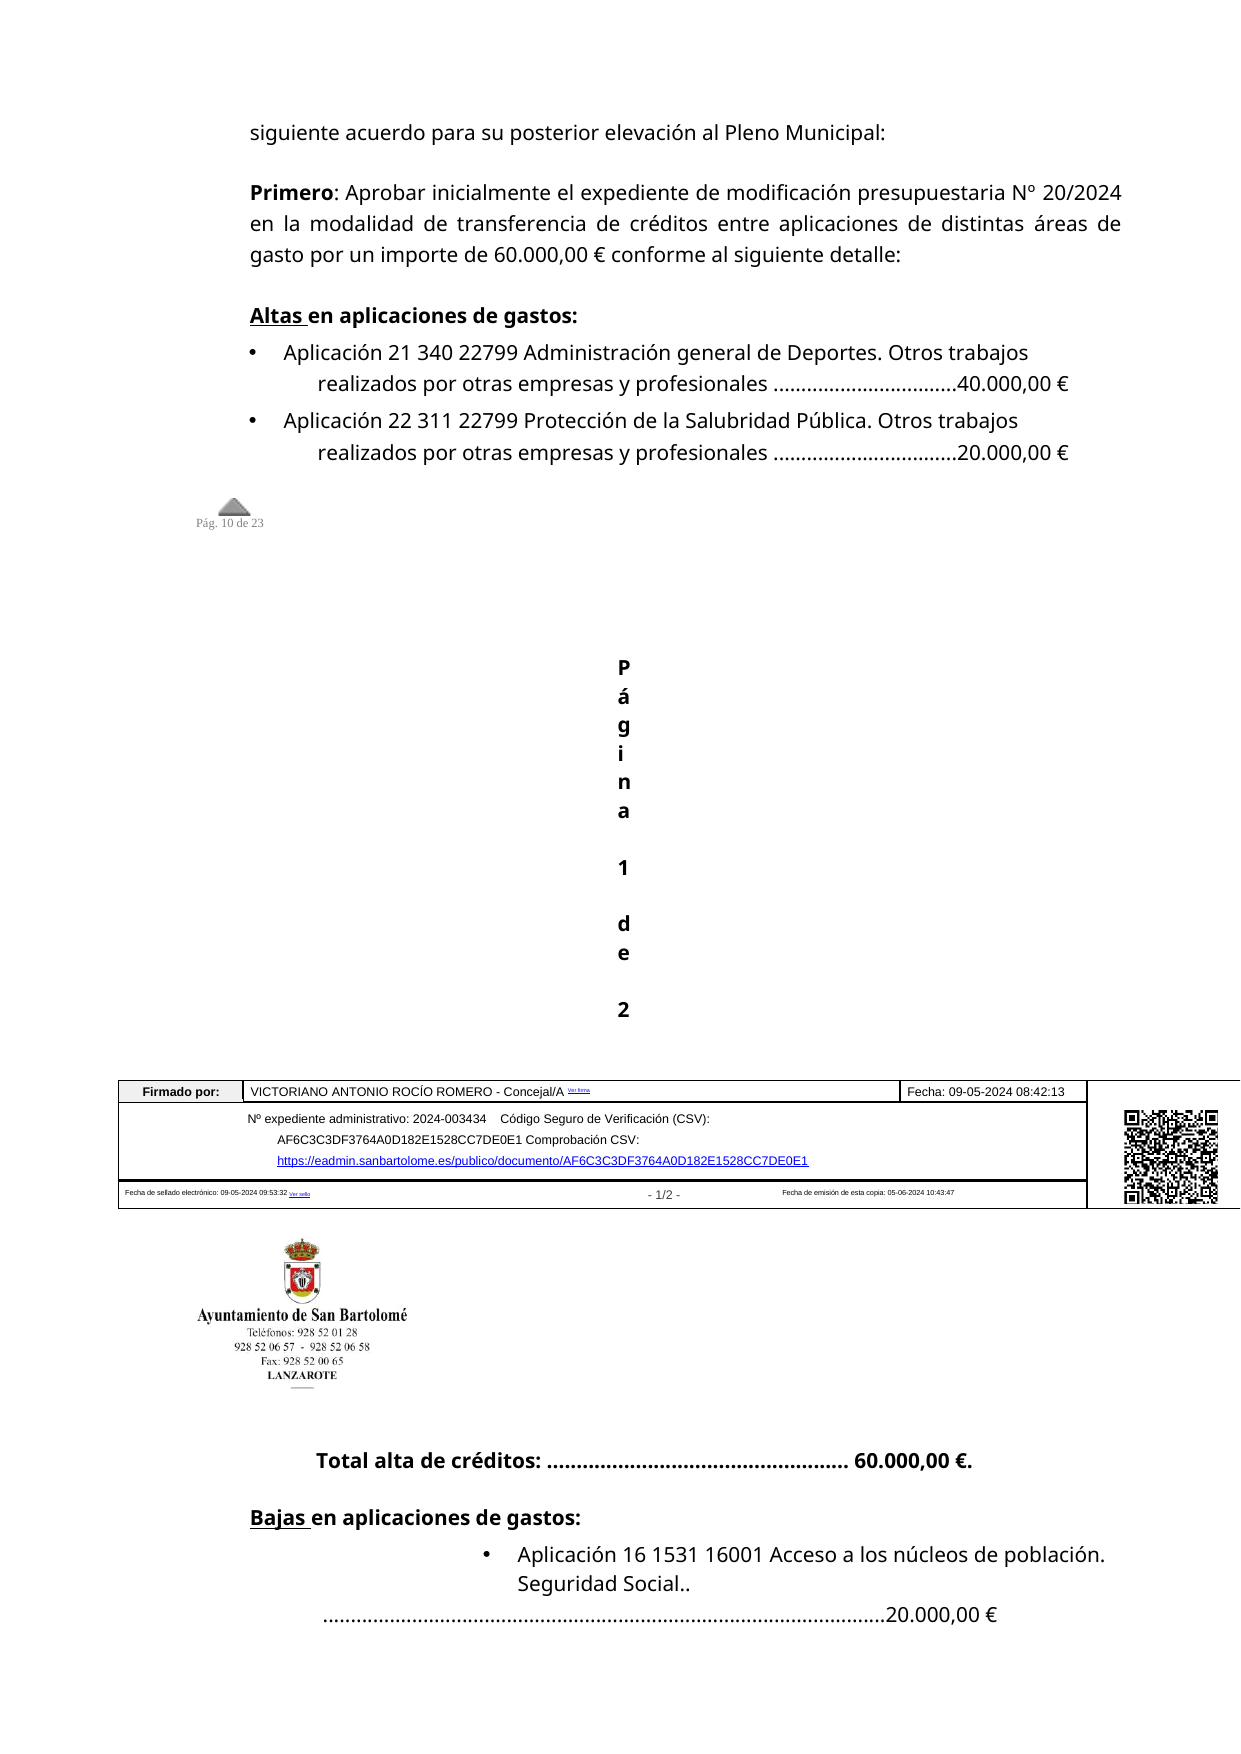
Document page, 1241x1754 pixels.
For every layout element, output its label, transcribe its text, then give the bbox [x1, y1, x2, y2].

text Altas en aplicaciones de gastos: [249, 301, 1122, 329]
text .....................................................................................................20.000,00 € [322, 1600, 1122, 1628]
text Pág. 10 de 23 [196, 516, 1122, 530]
table_header [1088, 1081, 1240, 1208]
text Bajas en aplicaciones de gastos: [249, 1503, 1122, 1532]
text Total alta de créditos: ................................................... 60.000,00 €. [316, 1446, 1122, 1475]
text siguiente acuerdo para su posterior elevación al Pleno Municipal: [249, 118, 1121, 147]
table_header VICTORIANO ANTONIO ROCÍO ROMERO - Concejal/A Ver firma [244, 1081, 899, 1101]
text Primero: Aprobar inicialmente el expediente de modificación presupuestaria Nº 20/2024 en la modalidad de transferencia de créditos entre aplicaciones de distintas áreas de gasto por un importe de 60.000,00 € conforme al siguiente detalle: [249, 178, 1121, 269]
table_header Firmado por: [119, 1081, 242, 1099]
table_cell Fecha de sellado electrónico: 09-05-2024 09:53:32 Ver sello - 1/2 - Fecha de emisión de esta copia: 05-06-2024 10:43:47 [119, 1182, 1086, 1208]
list Aplicación 22 311 22799 Protección de la Salubridad Pública. Otros trabajos realizados por otras empresas y profesionales .................................20.000,00 € [248, 406, 1122, 466]
list Aplicación 16 1531 16001 Acceso a los núcleos de población. Seguridad Social.. [483, 1540, 1122, 1597]
list Aplicación 21 340 22799 Administración general de Deportes. Otros trabajos realizados por otras empresas y profesionales .................................40.000,00 € [248, 338, 1121, 397]
table_header Fecha: 09-05-2024 08:42:13 [901, 1081, 1086, 1101]
table_cell Nº expediente administrativo: 2024-003434 Código Seguro de Verificación (CSV): AF6C3C3DF3764A0D182E1528CC7DE0E1 Comprobación CSV: https://eadmin.sanbartolome.es/publico/documento/AF6C3C3DF3764A0D182E1528CC7DE0E1 [119, 1103, 1086, 1179]
